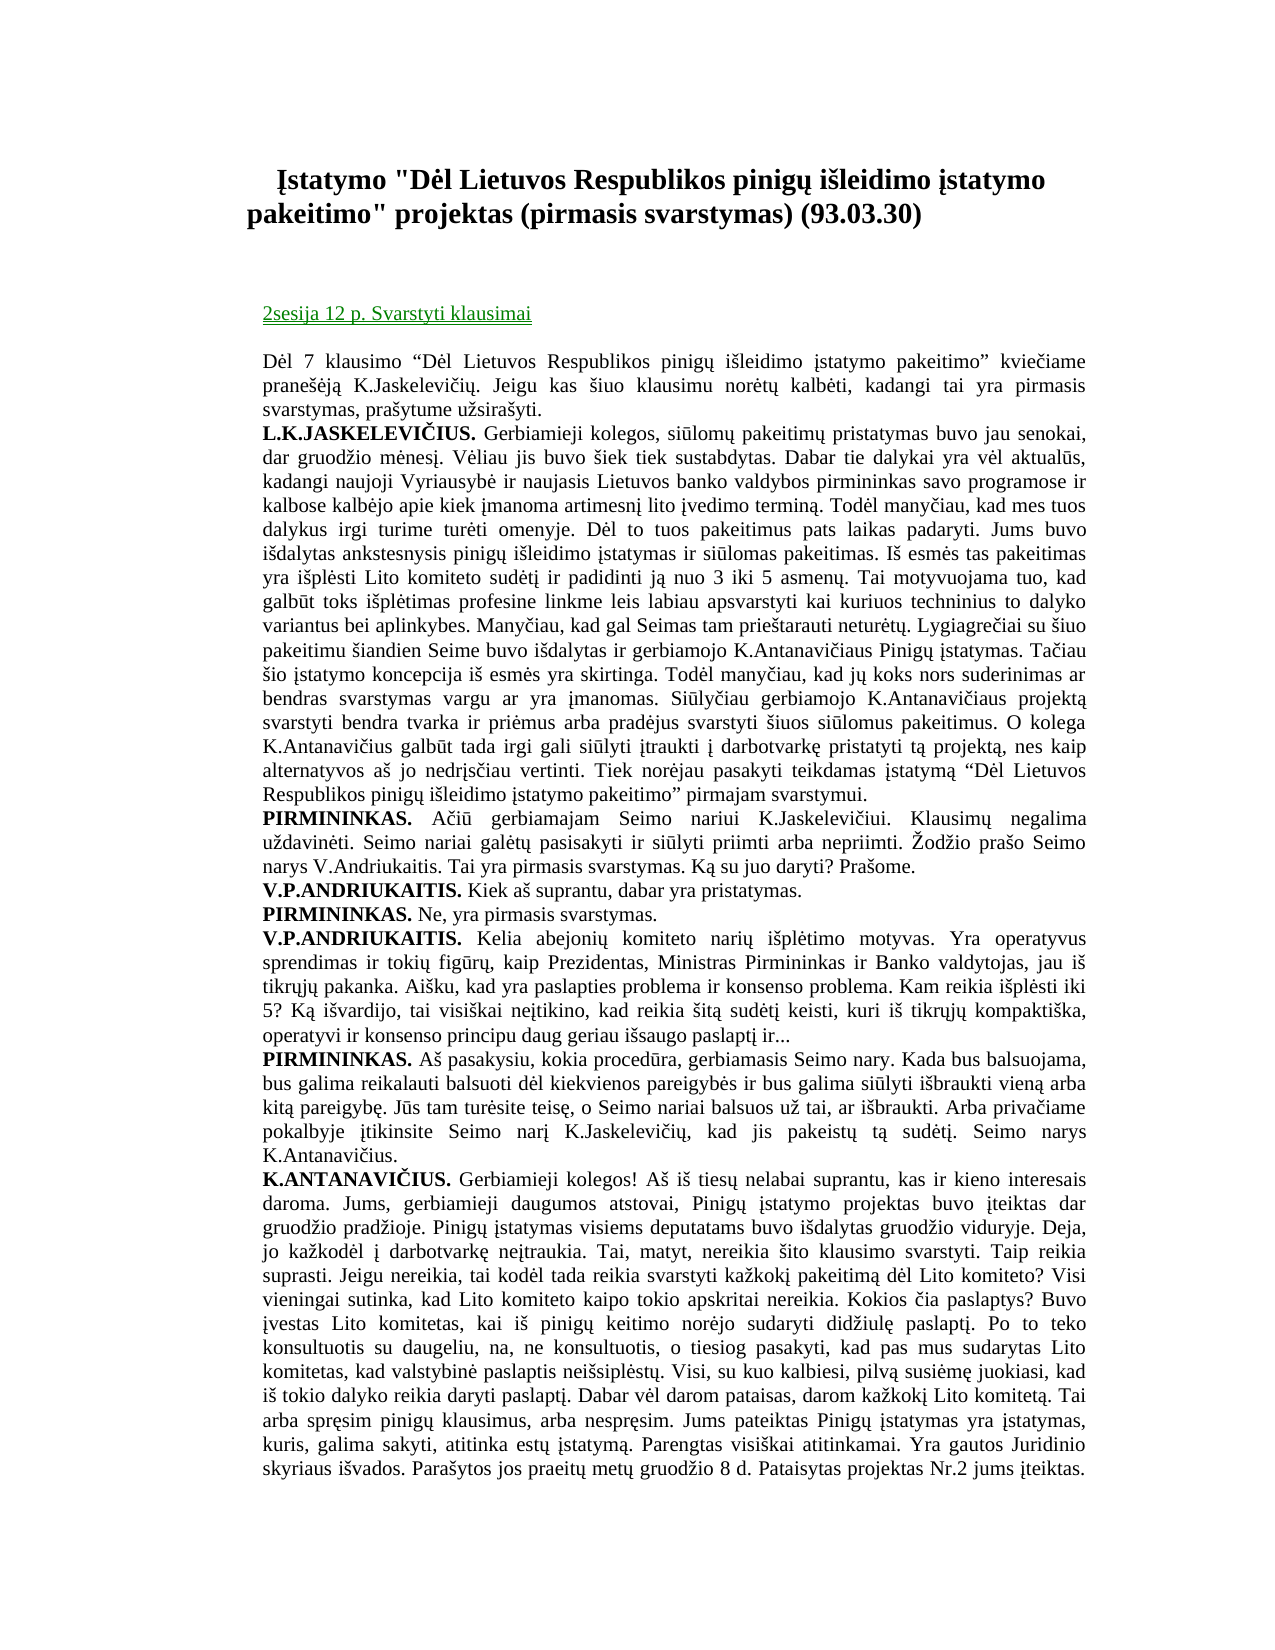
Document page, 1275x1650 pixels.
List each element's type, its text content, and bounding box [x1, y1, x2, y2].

text PIRMININKAS. Ne, yra pirmasis svarstymas. [262, 902, 1087, 926]
text V.P.ANDRIUKAITIS. Kelia abejonių komiteto narių išplėtimo motyvas. Yra operatyvus sprendimas ir tokių figūrų, kaip Prezidentas, Ministras Pirmininkas ir Banko valdytojas, jau iš tikrųjų pakanka. Aišku, kad yra paslapties problema ir konsenso problema. Kam reikia išplėsti iki 5? Ką išvardijo, tai visiškai neįtikino, kad reikia šitą sudėtį keisti, kuri iš tikrųjų kompaktiška, operatyvi ir konsenso principu daug geriau išsaugo paslaptį ir... [262, 926, 1087, 1047]
text V.P.ANDRIUKAITIS. Kiek aš suprantu, dabar yra pristatymas. [262, 878, 1087, 902]
text 2sesija 12 p. Svarstyti klausimai2sesija12po [262, 301, 1087, 325]
text PIRMININKAS. Ačiū gerbiamajam Seimo nariui K.Jaskelevičiui. Klausimų negalima uždavinėti. Seimo nariai galėtų pasisakyti ir siūlyti priimti arba nepriimti. Žodžio prašo Seimo narys V.Andriukaitis. Tai yra pirmasis svarstymas. Ką su juo daryti? Prašome. [262, 806, 1087, 878]
text K.ANTANAVIČIUS. Gerbiamieji kolegos! Aš iš tiesų nelabai suprantu, kas ir kieno interesais daroma. Jums, gerbiamieji daugumos atstovai, Pinigų įstatymo projektas buvo įteiktas dar gruodžio pradžioje. Pinigų įstatymas visiems deputatams buvo išdalytas gruodžio viduryje. Deja, jo kažkodėl į darbotvarkę neįtraukia. Tai, matyt, nereikia šito klausimo svarstyti. Taip reikia suprasti. Jeigu nereikia, tai kodėl tada reikia svarstyti kažkokį pakeitimą dėl Lito komiteto? Visi vieningai sutinka, kad Lito komiteto kaipo tokio apskritai nereikia. Kokios čia paslaptys? Buvo įvestas Lito komitetas, kai iš pinigų keitimo norėjo sudaryti didžiulę paslaptį. Po to teko konsultuotis su daugeliu, na, ne konsultuotis, o tiesiog pasakyti, kad pas mus sudarytas Lito komitetas, kad valstybinė paslaptis neišsiplėstų. Visi, su kuo kalbiesi, pilvą susiėmę juokiasi, kad iš tokio dalyko reikia daryti paslaptį. Dabar vėl darom pataisas, darom kažkokį Lito komitetą. Tai arba spręsim pinigų klausimus, arba nespręsim. Jums pateiktas Pinigų įstatymas yra įstatymas, kuris, galima sakyti, atitinka estų įstatymą. Parengtas visiškai atitinkamai. Yra gautos Juridinio skyriaus išvados. Parašytos jos praeitų metų gruodžio 8 d. Pataisytas projektas Nr.2 jums įteiktas. [262, 1167, 1087, 1480]
text Dėl 7 klausimo “Dėl Lietuvos Respublikos pinigų išleidimo įstatymo pakeitimo” kviečiame pranešėją K.Jaskelevičių. Jeigu kas šiuo klausimu norėtų kalbėti, kadangi tai yra pirmasis svarstymas, prašytume užsirašyti. [262, 349, 1087, 421]
text L.K.JASKELEVIČIUS. Gerbiamieji kolegos, siūlomų pakeitimų pristatymas buvo jau senokai, dar gruodžio mėnesį. Vėliau jis buvo šiek tiek sustabdytas. Dabar tie dalykai yra vėl aktualūs, kadangi naujoji Vyriausybė ir naujasis Lietuvos banko valdybos pirmininkas savo programose ir kalbose kalbėjo apie kiek įmanoma artimesnį lito įvedimo terminą. Todėl manyčiau, kad mes tuos dalykus irgi turime turėti omenyje. Dėl to tuos pakeitimus pats laikas padaryti. Jums buvo išdalytas ankstesnysis pinigų išleidimo įstatymas ir siūlomas pakeitimas. Iš esmės tas pakeitimas yra išplėsti Lito komiteto sudėtį ir padidinti ją nuo 3 iki 5 asmenų. Tai motyvuojama tuo, kad galbūt toks išplėtimas profesine linkme leis labiau apsvarstyti kai kuriuos techninius to dalyko variantus bei aplinkybes. Manyčiau, kad gal Seimas tam prieštarauti neturėtų. Lygiagrečiai su šiuo pakeitimu šiandien Seime buvo išdalytas ir gerbiamojo K.Antanavičiaus Pinigų įstatymas. Tačiau šio įstatymo koncepcija iš esmės yra skirtinga. Todėl manyčiau, kad jų koks nors suderinimas ar bendras svarstymas vargu ar yra įmanomas. Siūlyčiau gerbiamojo K.Antanavičiaus projektą svarstyti bendra tvarka ir priėmus arba pradėjus svarstyti šiuos siūlomus pakeitimus. O kolega K.Antanavičius galbūt tada irgi gali siūlyti įtraukti į darbotvarkę pristatyti tą projektą, nes kaip alternatyvos aš jo nedrįsčiau vertinti. Tiek norėjau pasakyti teikdamas įstatymą “Dėl Lietuvos Respublikos pinigų išleidimo įstatymo pakeitimo” pirmajam svarstymui. [262, 421, 1087, 806]
text Įstatymo "Dėl Lietuvos Respublikos pinigų išleidimo įstatymo pakeitimo" projektas (pirmasis svarstymas) (93.03.30) [247, 162, 1087, 229]
text PIRMININKAS. Aš pasakysiu, kokia procedūra, gerbiamasis Seimo nary. Kada bus balsuojama, bus galima reikalauti balsuoti dėl kiekvienos pareigybės ir bus galima siūlyti išbraukti vieną arba kitą pareigybę. Jūs tam turėsite teisę, o Seimo nariai balsuos už tai, ar išbraukti. Arba privačiame pokalbyje įtikinsite Seimo narį K.Jaskelevičių, kad jis pakeistų tą sudėtį. Seimo narys K.Antanavičius. [262, 1047, 1087, 1167]
